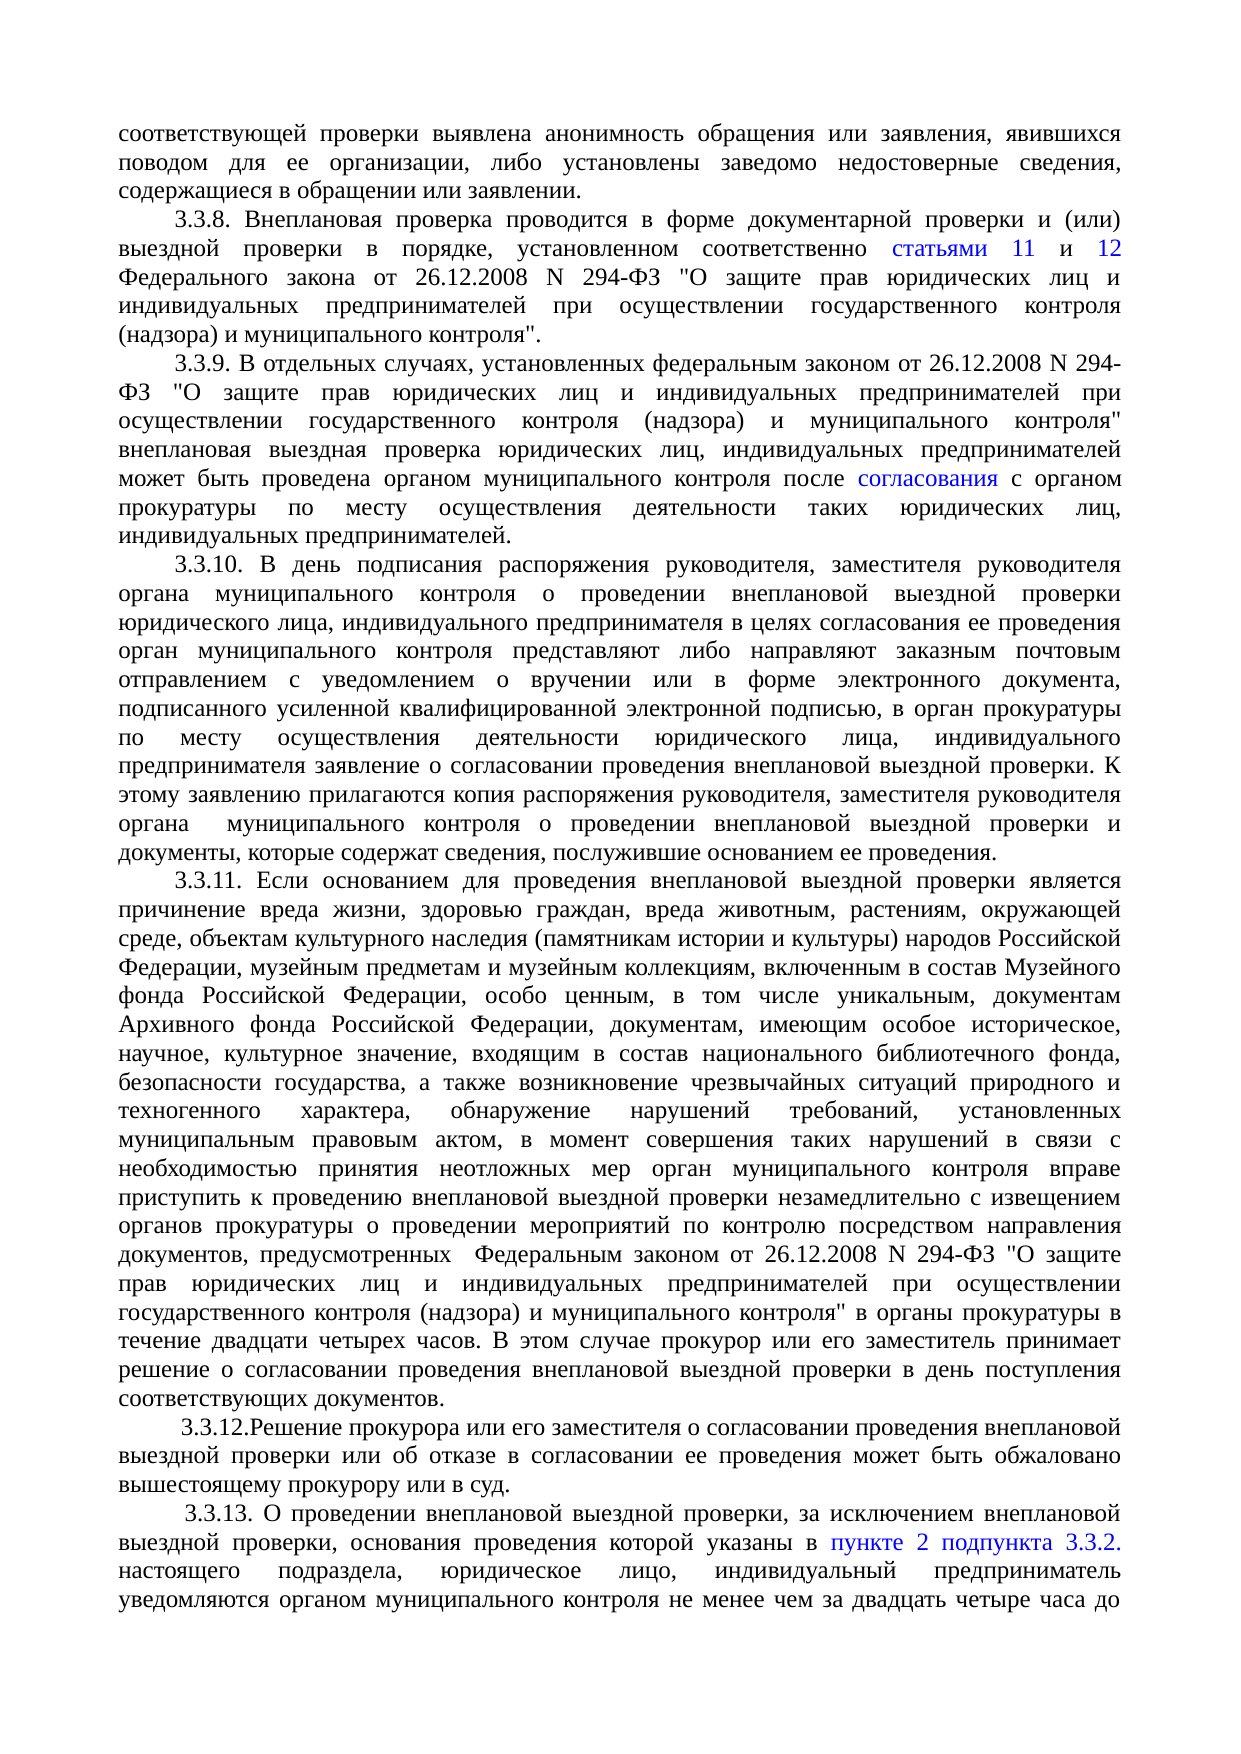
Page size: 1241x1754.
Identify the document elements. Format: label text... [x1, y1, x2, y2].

text 3.3.9. В отдельных случаях, установленных федеральным законом от 26.12.2008 N 294-ФЗ "О защите прав юридических лиц и индивидуальных предпринимателей при осуществлении государственного контроля (надзора) и муниципального контроля" внеплановая выездная проверка юридических лиц, индивидуальных предпринимателей может быть проведена органом муниципального контроля после согласования с органом прокуратуры по месту осуществления деятельности таких юридических лиц, индивидуальных предпринимателей. [118, 348, 1122, 549]
text 3.3.12.Решение прокурора или его заместителя о согласовании проведения внеплановой выездной проверки или об отказе в согласовании ее проведения может быть обжаловано вышестоящему прокурору или в суд. [118, 1412, 1122, 1498]
text 3.3.8. Внеплановая проверка проводится в форме документарной проверки и (или) выездной проверки в порядке, установленном соответственно статьями 11 и 12 Федерального закона от 26.12.2008 N 294-ФЗ "О защите прав юридических лиц и индивидуальных предпринимателей при осуществлении государственного контроля (надзора) и муниципального контроля". [118, 204, 1122, 348]
text 3.3.11. Если основанием для проведения внеплановой выездной проверки является причинение вреда жизни, здоровью граждан, вреда животным, растениям, окружающей среде, объектам культурного наследия (памятникам истории и культуры) народов Российской Федерации, музейным предметам и музейным коллекциям, включенным в состав Музейного фонда Российской Федерации, особо ценным, в том числе уникальным, документам Архивного фонда Российской Федерации, документам, имеющим особое историческое, научное, культурное значение, входящим в состав национального библиотечного фонда, безопасности государства, а также возникновение чрезвычайных ситуаций природного и техногенного характера, обнаружение нарушений требований, установленных муниципальным правовым актом, в момент совершения таких нарушений в связи с необходимостью принятия неотложных мер орган муниципального контроля вправе приступить к проведению внеплановой выездной проверки незамедлительно с извещением органов прокуратуры о проведении мероприятий по контролю посредством направления документов, предусмотренных Федеральным законом от 26.12.2008 N 294-ФЗ "О защите прав юридических лиц и индивидуальных предпринимателей при осуществлении государственного контроля (надзора) и муниципального контроля" в органы прокуратуры в течение двадцати четырех часов. В этом случае прокурор или его заместитель принимает решение о согласовании проведения внеплановой выездной проверки в день поступления соответствующих документов. [118, 866, 1122, 1412]
text 3.3.10. В день подписания распоряжения руководителя, заместителя руководителя органа муниципального контроля о проведении внеплановой выездной проверки юридического лица, индивидуального предпринимателя в целях согласования ее проведения орган муниципального контроля представляют либо направляют заказным почтовым отправлением с уведомлением о вручении или в форме электронного документа, подписанного усиленной квалифицированной электронной подписью, в орган прокуратуры по месту осуществления деятельности юридического лица, индивидуального предпринимателя заявление о согласовании проведения внеплановой выездной проверки. К этому заявлению прилагаются копия распоряжения руководителя, заместителя руководителя органа муниципального контроля о проведении внеплановой выездной проверки и документы, которые содержат сведения, послужившие основанием ее проведения. [118, 549, 1122, 866]
text соответствующей проверки выявлена анонимность обращения или заявления, явившихся поводом для ее организации, либо установлены заведомо недостоверные сведения, содержащиеся в обращении или заявлении. [118, 118, 1122, 204]
text 3.3.13. О проведении внеплановой выездной проверки, за исключением внеплановой выездной проверки, основания проведения которой указаны в пункте 2 подпункта 3.3.2. настоящего подраздела, юридическое лицо, индивидуальный предприниматель уведомляются органом муниципального контроля не менее чем за двадцать четыре часа до [118, 1498, 1122, 1613]
